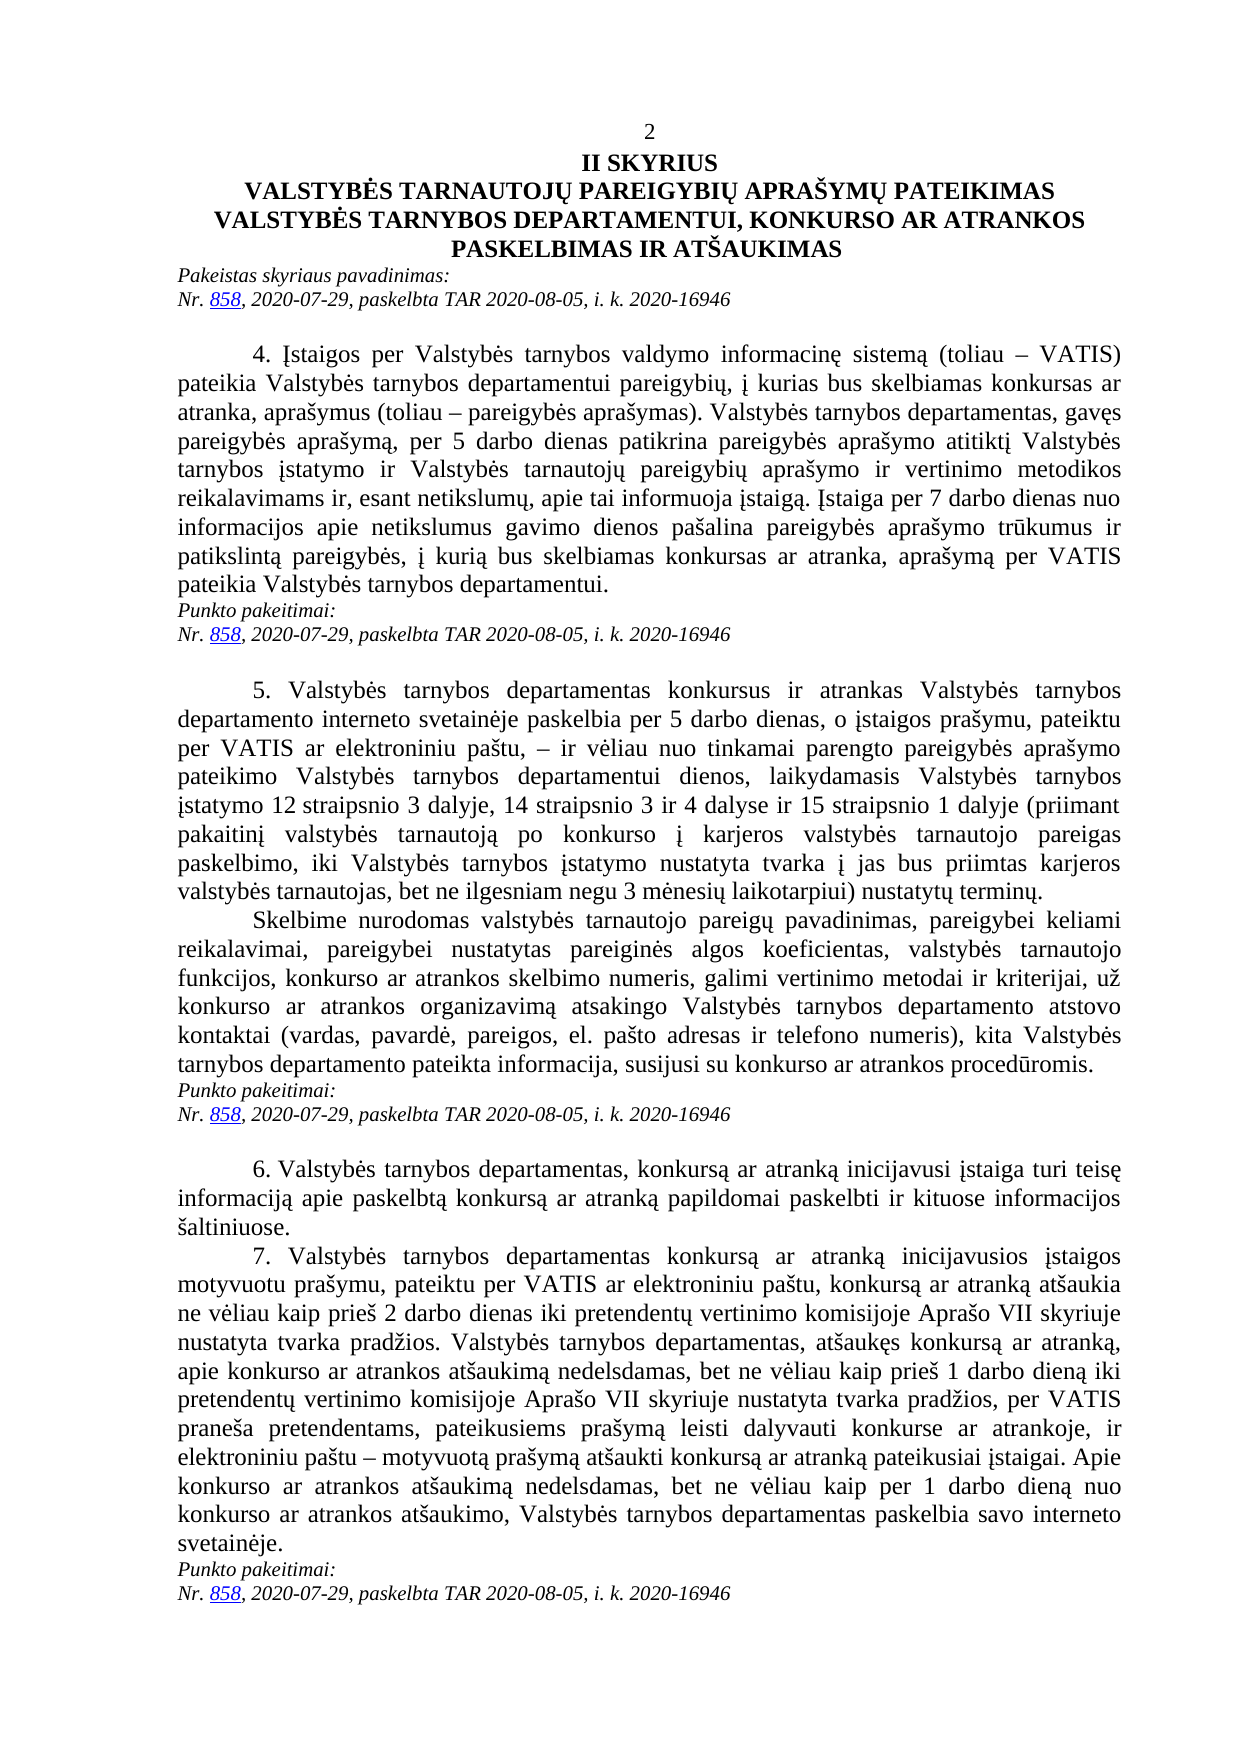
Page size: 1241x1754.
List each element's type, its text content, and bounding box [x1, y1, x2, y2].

text Nr. 858, 2020-07-29, paskelbta TAR 2020-08-05, i. k. 2020-16946 [177, 622, 1122, 646]
text Punkto pakeitimai: [177, 598, 1122, 622]
text VALSTYBĖS TARNAUTOJŲ PAREIGYBIŲ APRAŠYMŲ PATEIKIMAS VALSTYBĖS TARNYBOS DEPARTAMENTUI, KONKURSO AR ATRANKOS PASKELBIMAS IR ATŠAUKIMAS [177, 176, 1122, 263]
text Punkto pakeitimai: [177, 1557, 1122, 1581]
text Skelbime nurodomas valstybės tarnautojo pareigų pavadinimas, pareigybei keliami reikalavimai, pareigybei nustatytas pareiginės algos koeficientas, valstybės tarnautojo funkcijos, konkurso ar atrankos skelbimo numeris, galimi vertinimo metodai ir kriterijai, už konkurso ar atrankos organizavimą atsakingo Valstybės tarnybos departamento atstovo kontaktai (vardas, pavardė, pareigos, el. pašto adresas ir telefono numeris), kita Valstybės tarnybos departamento pateikta informacija, susijusi su konkurso ar atrankos procedūromis. [177, 905, 1122, 1078]
text Punkto pakeitimai: [177, 1078, 1122, 1102]
text Nr. 858, 2020-07-29, paskelbta TAR 2020-08-05, i. k. 2020-16946 [177, 1102, 1122, 1126]
text II SKYRIUS [177, 148, 1122, 176]
text 7. Valstybės tarnybos departamentas konkursą ar atranką inicijavusios įstaigos motyvuotu prašymu, pateiktu per VATIS ar elektroniniu paštu, konkursą ar atranką atšaukia ne vėliau kaip prieš 2 darbo dienas iki pretendentų vertinimo komisijoje Aprašo VII skyriuje nustatyta tvarka pradžios. Valstybės tarnybos departamentas, atšaukęs konkursą ar atranką, apie konkurso ar atrankos atšaukimą nedelsdamas, bet ne vėliau kaip prieš 1 darbo dieną iki pretendentų vertinimo komisijoje Aprašo VII skyriuje nustatyta tvarka pradžios, per VATIS praneša pretendentams, pateikusiems prašymą leisti dalyvauti konkurse ar atrankoje, ir elektroniniu paštu – motyvuotą prašymą atšaukti konkursą ar atranką pateikusiai įstaigai. Apie konkurso ar atrankos atšaukimą nedelsdamas, bet ne vėliau kaip per 1 darbo dieną nuo konkurso ar atrankos atšaukimo, Valstybės tarnybos departamentas paskelbia savo interneto svetainėje. [177, 1241, 1122, 1557]
text Nr. 858, 2020-07-29, paskelbta TAR 2020-08-05, i. k. 2020-16946 [177, 1581, 1122, 1605]
text 4. Įstaigos per Valstybės tarnybos valdymo informacinę sistemą (toliau – VATIS) pateikia Valstybės tarnybos departamentui pareigybių, į kurias bus skelbiamas konkursas ar atranka, aprašymus (toliau – pareigybės aprašymas). Valstybės tarnybos departamentas, gavęs pareigybės aprašymą, per 5 darbo dienas patikrina pareigybės aprašymo atitiktį Valstybės tarnybos įstatymo ir Valstybės tarnautojų pareigybių aprašymo ir vertinimo metodikos reikalavimams ir, esant netikslumų, apie tai informuoja įstaigą. Įstaiga per 7 darbo dienas nuo informacijos apie netikslumus gavimo dienos pašalina pareigybės aprašymo trūkumus ir patikslintą pareigybės, į kurią bus skelbiamas konkursas ar atranka, aprašymą per VATIS pateikia Valstybės tarnybos departamentui. [177, 339, 1122, 598]
text 5. Valstybės tarnybos departamentas konkursus ir atrankas Valstybės tarnybos departamento interneto svetainėje paskelbia per 5 darbo dienas, o įstaigos prašymu, pateiktu per VATIS ar elektroniniu paštu, – ir vėliau nuo tinkamai parengto pareigybės aprašymo pateikimo Valstybės tarnybos departamentui dienos, laikydamasis Valstybės tarnybos įstatymo 12 straipsnio 3 dalyje, 14 straipsnio 3 ir 4 dalyse ir 15 straipsnio 1 dalyje (priimant pakaitinį valstybės tarnautoją po konkurso į karjeros valstybės tarnautojo pareigas paskelbimo, iki Valstybės tarnybos įstatymo nustatyta tvarka į jas bus priimtas karjeros valstybės tarnautojas, bet ne ilgesniam negu 3 mėnesių laikotarpiui) nustatytų terminų. [177, 675, 1122, 905]
text Nr. 858, 2020-07-29, paskelbta TAR 2020-08-05, i. k. 2020-16946 [177, 287, 1122, 311]
text Pakeistas skyriaus pavadinimas: [177, 263, 1122, 287]
text 6. Valstybės tarnybos departamentas, konkursą ar atranką inicijavusi įstaiga turi teisę informaciją apie paskelbtą konkursą ar atranką papildomai paskelbti ir kituose informacijos šaltiniuose. [177, 1154, 1122, 1241]
